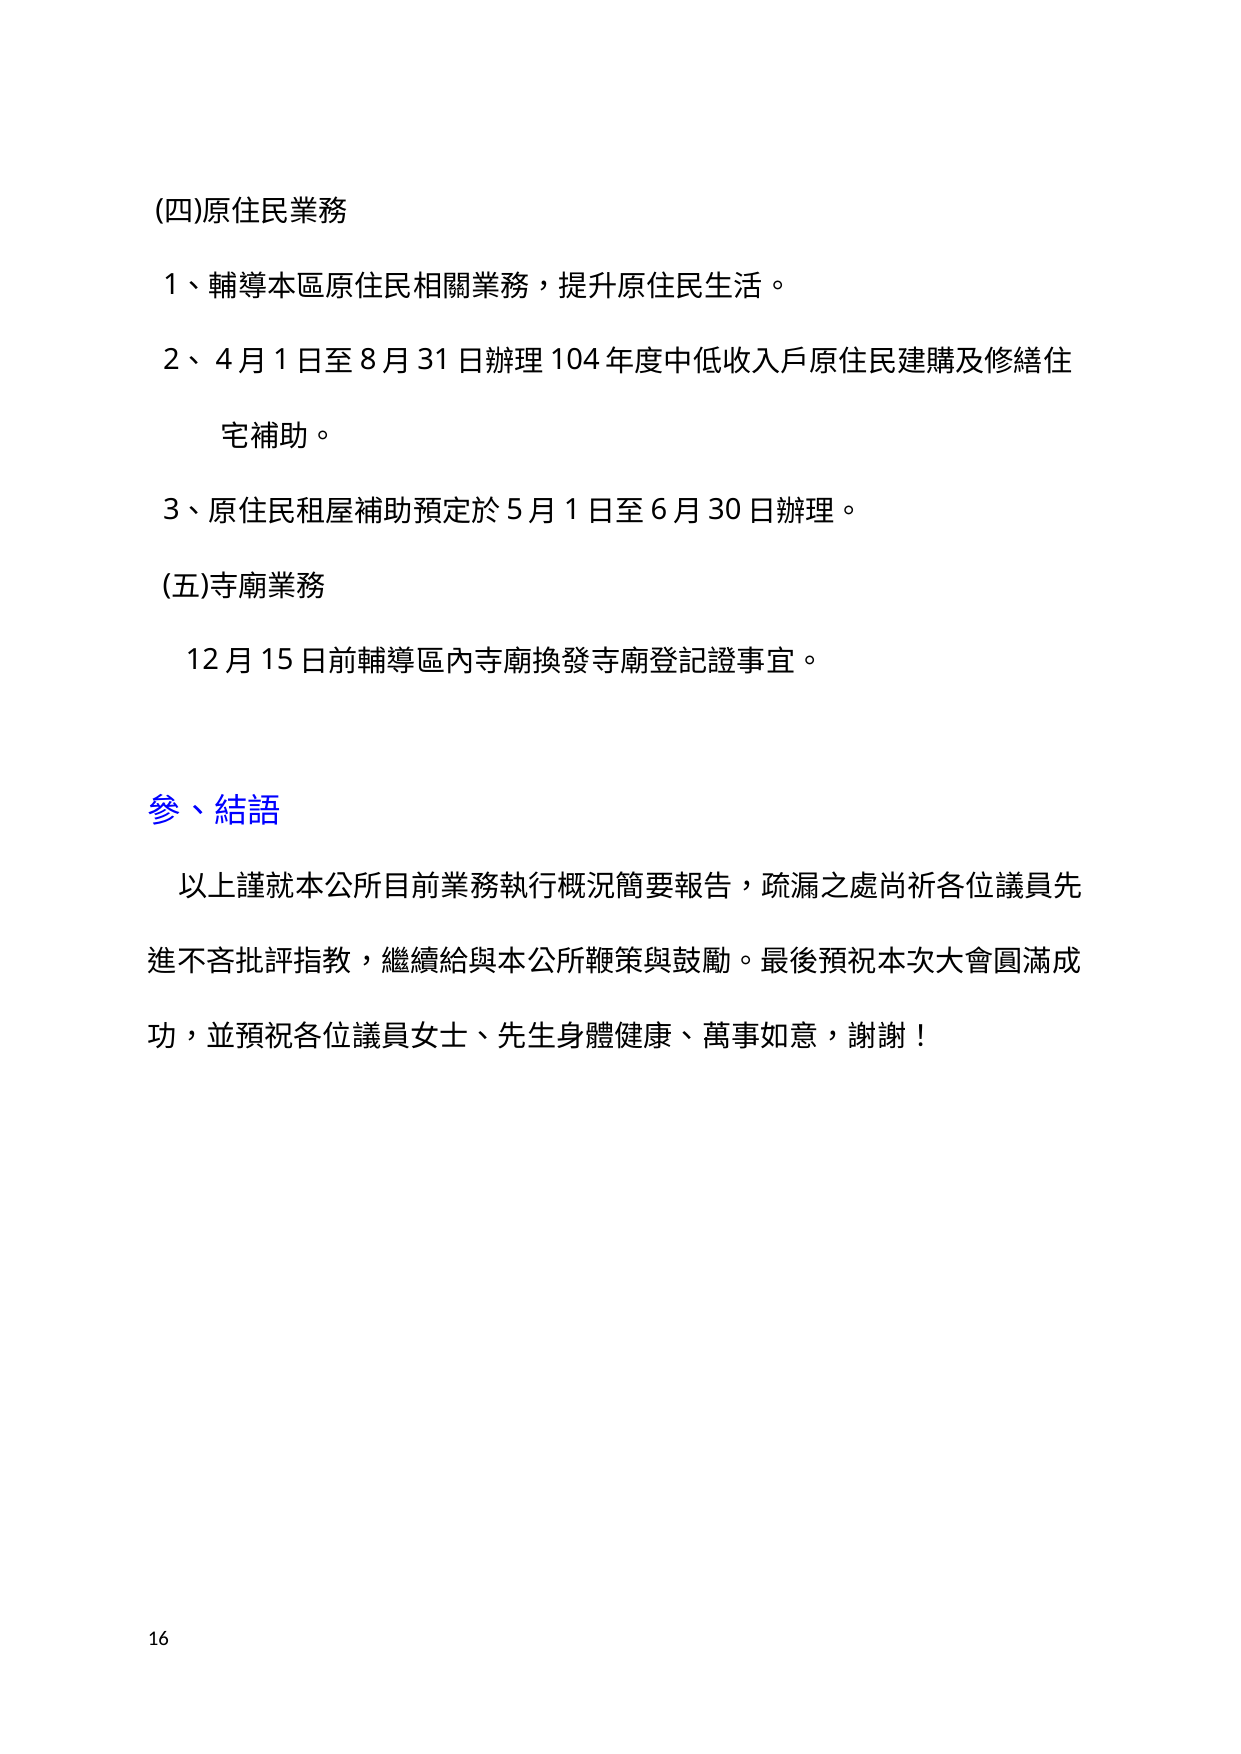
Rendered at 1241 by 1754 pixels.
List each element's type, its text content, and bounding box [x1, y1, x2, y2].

text (四)原住民業務 [148, 164, 1092, 239]
text 以上謹就本公所目前業務執行概況簡要報告，疏漏之處尚祈各位議員先進不吝批評指教，繼續給與本公所鞭策與鼓勵。最後預祝本次大會圓滿成功，並預祝各位議員女士、先生身體健康、萬事如意，謝謝！ [148, 839, 1092, 1064]
text 1、輔導本區原住民相關業務，提升原住民生活。 [148, 239, 1092, 314]
text 12月15日前輔導區內寺廟換發寺廟登記證事宜。 [148, 614, 1092, 689]
text 3、原住民租屋補助預定於5月1日至6月30日辦理。 [148, 464, 1092, 539]
text (五)寺廟業務 [148, 539, 1092, 614]
text 2、 4月1日至8月31日辦理104年度中低收入戶原住民建購及修繕住宅補助。 [148, 314, 1092, 464]
text 參、結語 [148, 764, 1092, 839]
